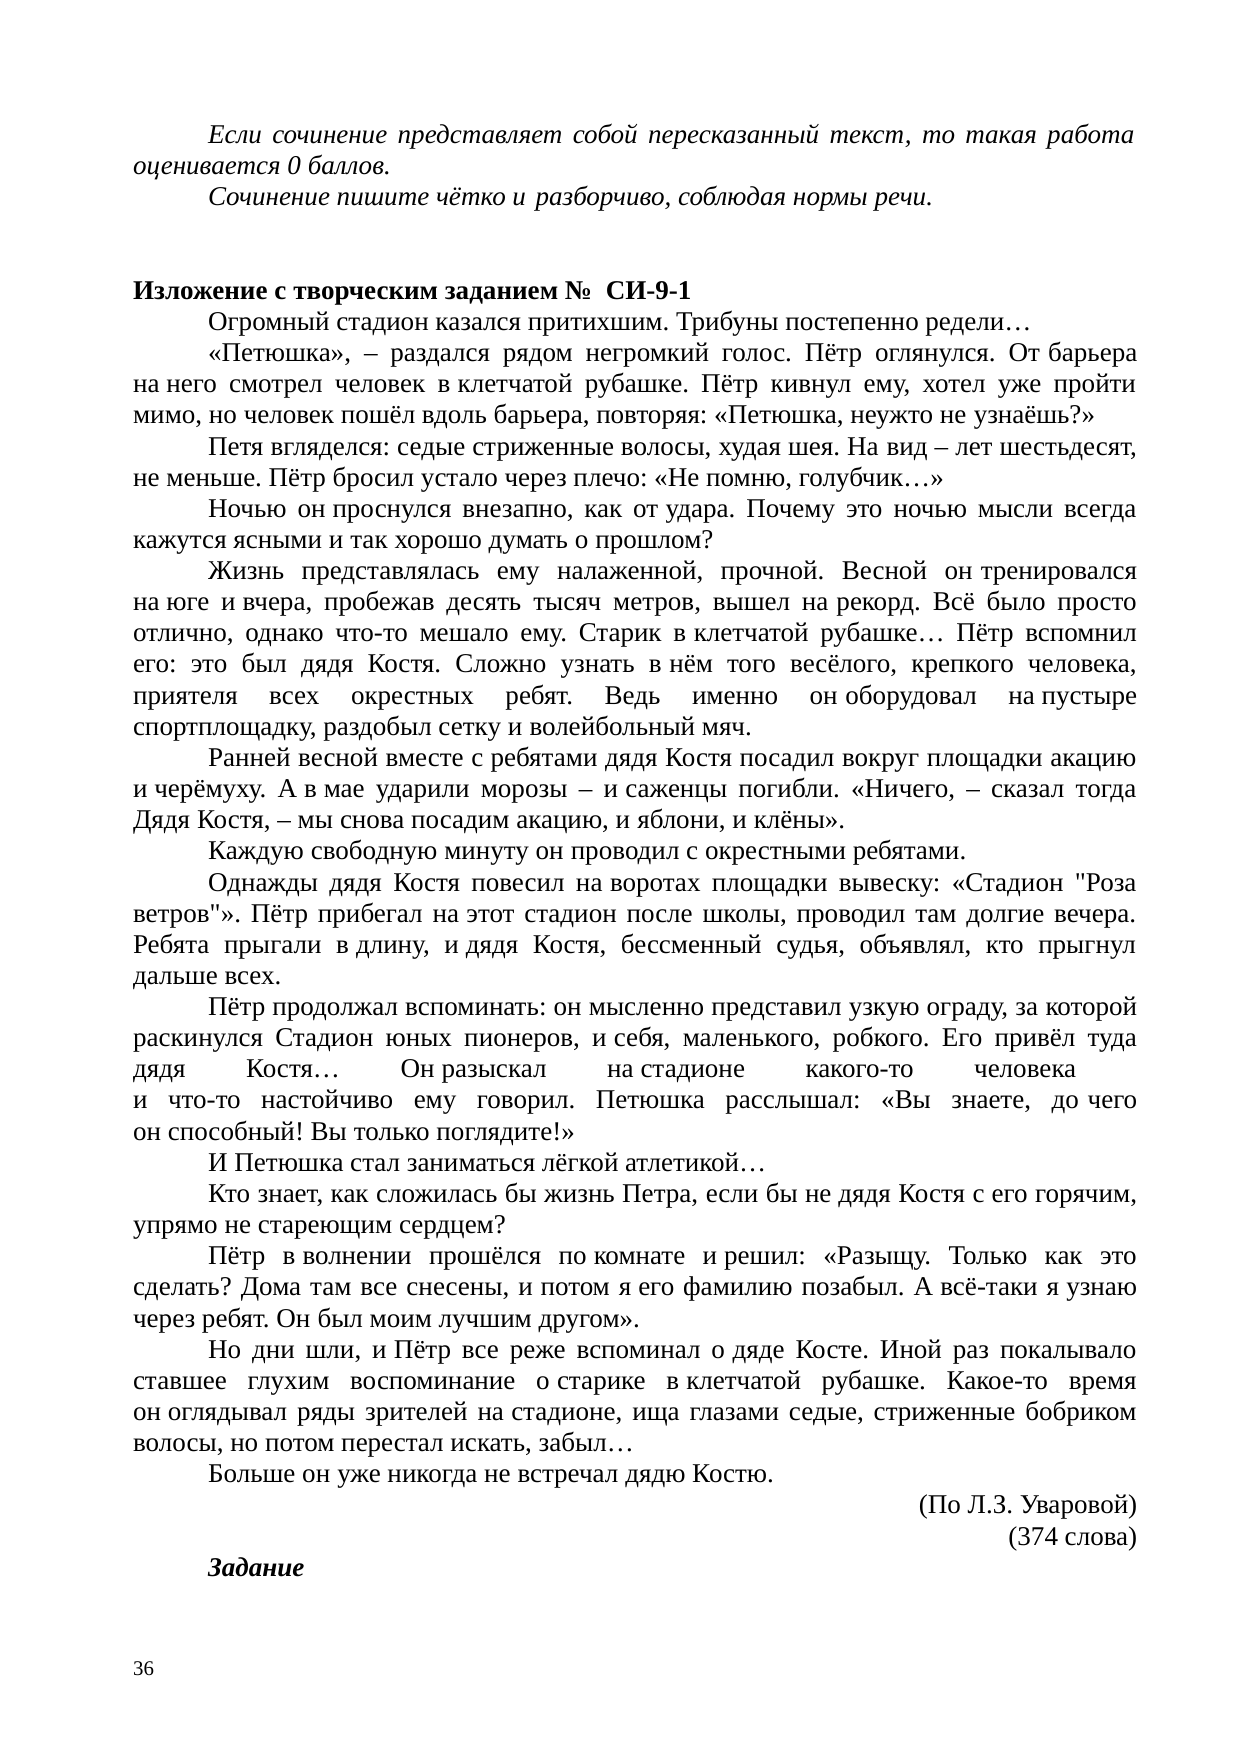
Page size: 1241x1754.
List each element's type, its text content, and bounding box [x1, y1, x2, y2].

text Больше он уже никогда не встречал дядю Костю. [133, 1457, 1137, 1488]
text (374 слова) [133, 1520, 1137, 1551]
text Сочинение пишите чётко и разборчиво, соблюдая нормы речи. [133, 180, 1137, 212]
text Но дни шли, и Пётр все реже вспоминал о дяде Косте. Иной раз покалывало ставшее глухим воспоминание о старике в клетчатой рубашке. Какое-то время он оглядывал ряды зрителей на стадионе, ища глазами седые, стриженные бобриком волосы, но потом перестал искать, забыл… [133, 1333, 1137, 1457]
text Жизнь представлялась ему налаженной, прочной. Весной он тренировался на юге и вчера, пробежав десять тысяч метров, вышел на рекорд. Всё было просто отлично, однако что-то мешало ему. Старик в клетчатой рубашке… Пётр вспомнил его: это был дядя Костя. Сложно узнать в нём того весёлого, крепкого человека, приятеля всех окрестных ребят. Ведь именно он оборудовал на пустыре спортплощадку, раздобыл сетку и волейбольный мяч. [133, 554, 1137, 741]
text Пётр продолжал вспоминать: он мысленно представил узкую ограду, за которой раскинулся Стадион юных пионеров, и себя, маленького, робкого. Его привёл туда дядя Костя… Он разыскал на стадионе какого-то человека и что-то настойчиво ему говорил. Петюшка расслышал: «Вы знаете, до чего он способный! Вы только поглядите!» [133, 990, 1137, 1146]
text Кто знает, как сложилась бы жизнь Петра, если бы не дядя Костя с его горячим, упрямо не стареющим сердцем? [133, 1177, 1137, 1239]
text Изложение с творческим заданием № СИ-9-1 [133, 274, 1137, 305]
text Петя вгляделся: седые стриженные волосы, худая шея. На вид – лет шестьдесят, не меньше. Пётр бросил устало через плечо: «Не помню, голубчик…» [133, 429, 1137, 492]
text Ночью он проснулся внезапно, как от удара. Почему это ночью мысли всегда кажутся ясными и так хорошо думать о прошлом? [133, 492, 1137, 554]
text И Петюшка стал заниматься лёгкой атлетикой… [133, 1146, 1137, 1177]
text Каждую свободную минуту он проводил с окрестными ребятами. [133, 834, 1137, 866]
text Огромный стадион казался притихшим. Трибуны постепенно редели… [133, 305, 1137, 336]
text Если сочинение представляет собой пересказанный текст, то такая работа оценивается 0 баллов. [133, 118, 1137, 180]
text Пётр в волнении прошёлся по комнате и решил: «Разыщу. Только как это сделать? Дома там все снесены, и потом я его фамилию позабыл. А всё-таки я узнаю через ребят. Он был моим лучшим другом». [133, 1239, 1137, 1333]
text «Петюшка», – раздался рядом негромкий голос. Пётр оглянулся. От барьера на него смотрел человек в клетчатой рубашке. Пётр кивнул ему, хотел уже пройти мимо, но человек пошёл вдоль барьера, повторяя: «Петюшка, неужто не узнаёшь?» [133, 336, 1137, 429]
text Задание [133, 1551, 1137, 1582]
text Ранней весной вместе с ребятами дядя Костя посадил вокруг площадки акацию и черёмуху. А в мае ударили морозы – и саженцы погибли. «Ничего, – сказал тогда Дядя Костя, – мы снова посадим акацию, и яблони, и клёны». [133, 741, 1137, 834]
text Однажды дядя Костя повесил на воротах площадки вывеску: «Стадион "Роза ветров"». Пётр прибегал на этот стадион после школы, проводил там долгие вечера. Ребята прыгали в длину, и дядя Костя, бессменный судья, объявлял, кто прыгнул дальше всех. [133, 866, 1137, 990]
text (По Л.З. Уваровой) [133, 1488, 1137, 1520]
